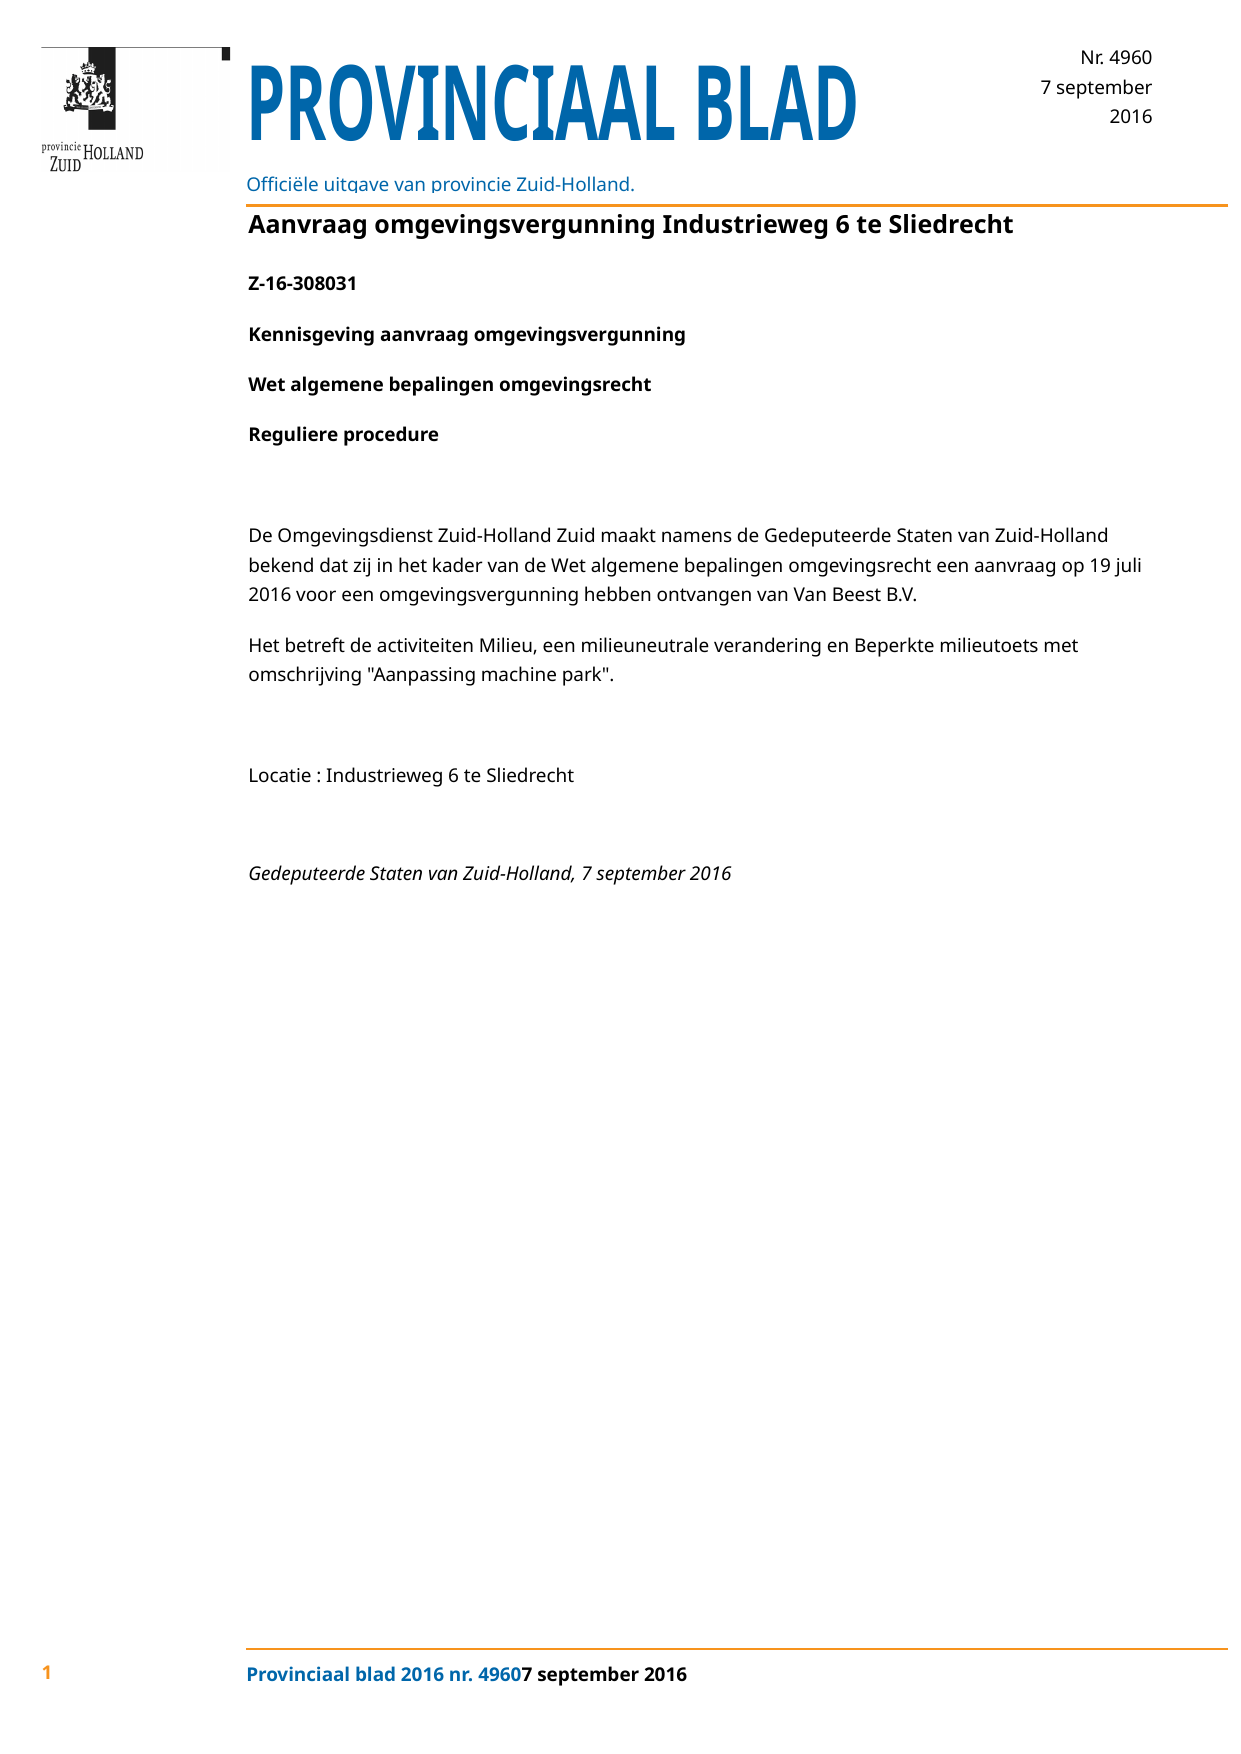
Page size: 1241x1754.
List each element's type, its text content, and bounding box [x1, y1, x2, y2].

text Reguliere procedure [248, 422, 1152, 447]
text Aanvraag omgevingsvergunning Industrieweg 6 te Sliedrecht [248, 207, 1152, 241]
text Het betreft de activiteiten Milieu, een milieuneutrale verandering en Beperkte milieutoets met omschrijving "Aanpassing machine park". [248, 632, 1152, 687]
text Gedeputeerde Staten van Zuid-Holland, 7 september 2016 [248, 861, 1152, 886]
text Z-16-308031 [248, 270, 1152, 296]
text Kennisgeving aanvraag omgevingsvergunning [248, 321, 1152, 346]
text Wet algemene bepalingen omgevingsrecht [248, 371, 1152, 397]
text Locatie : Industrieweg 6 te Sliedrecht [248, 762, 1152, 788]
picture [41, 47, 231, 172]
text De Omgevingsdienst Zuid-Holland Zuid maakt namens de Gedeputeerde Staten van Zuid-Holland bekend dat zij in het kader van de Wet algemene bepalingen omgevingsrecht een aanvraag op 19 juli 2016 voor een omgevingsvergunning hebben ontvangen van Van Beest B.V. [248, 522, 1152, 607]
